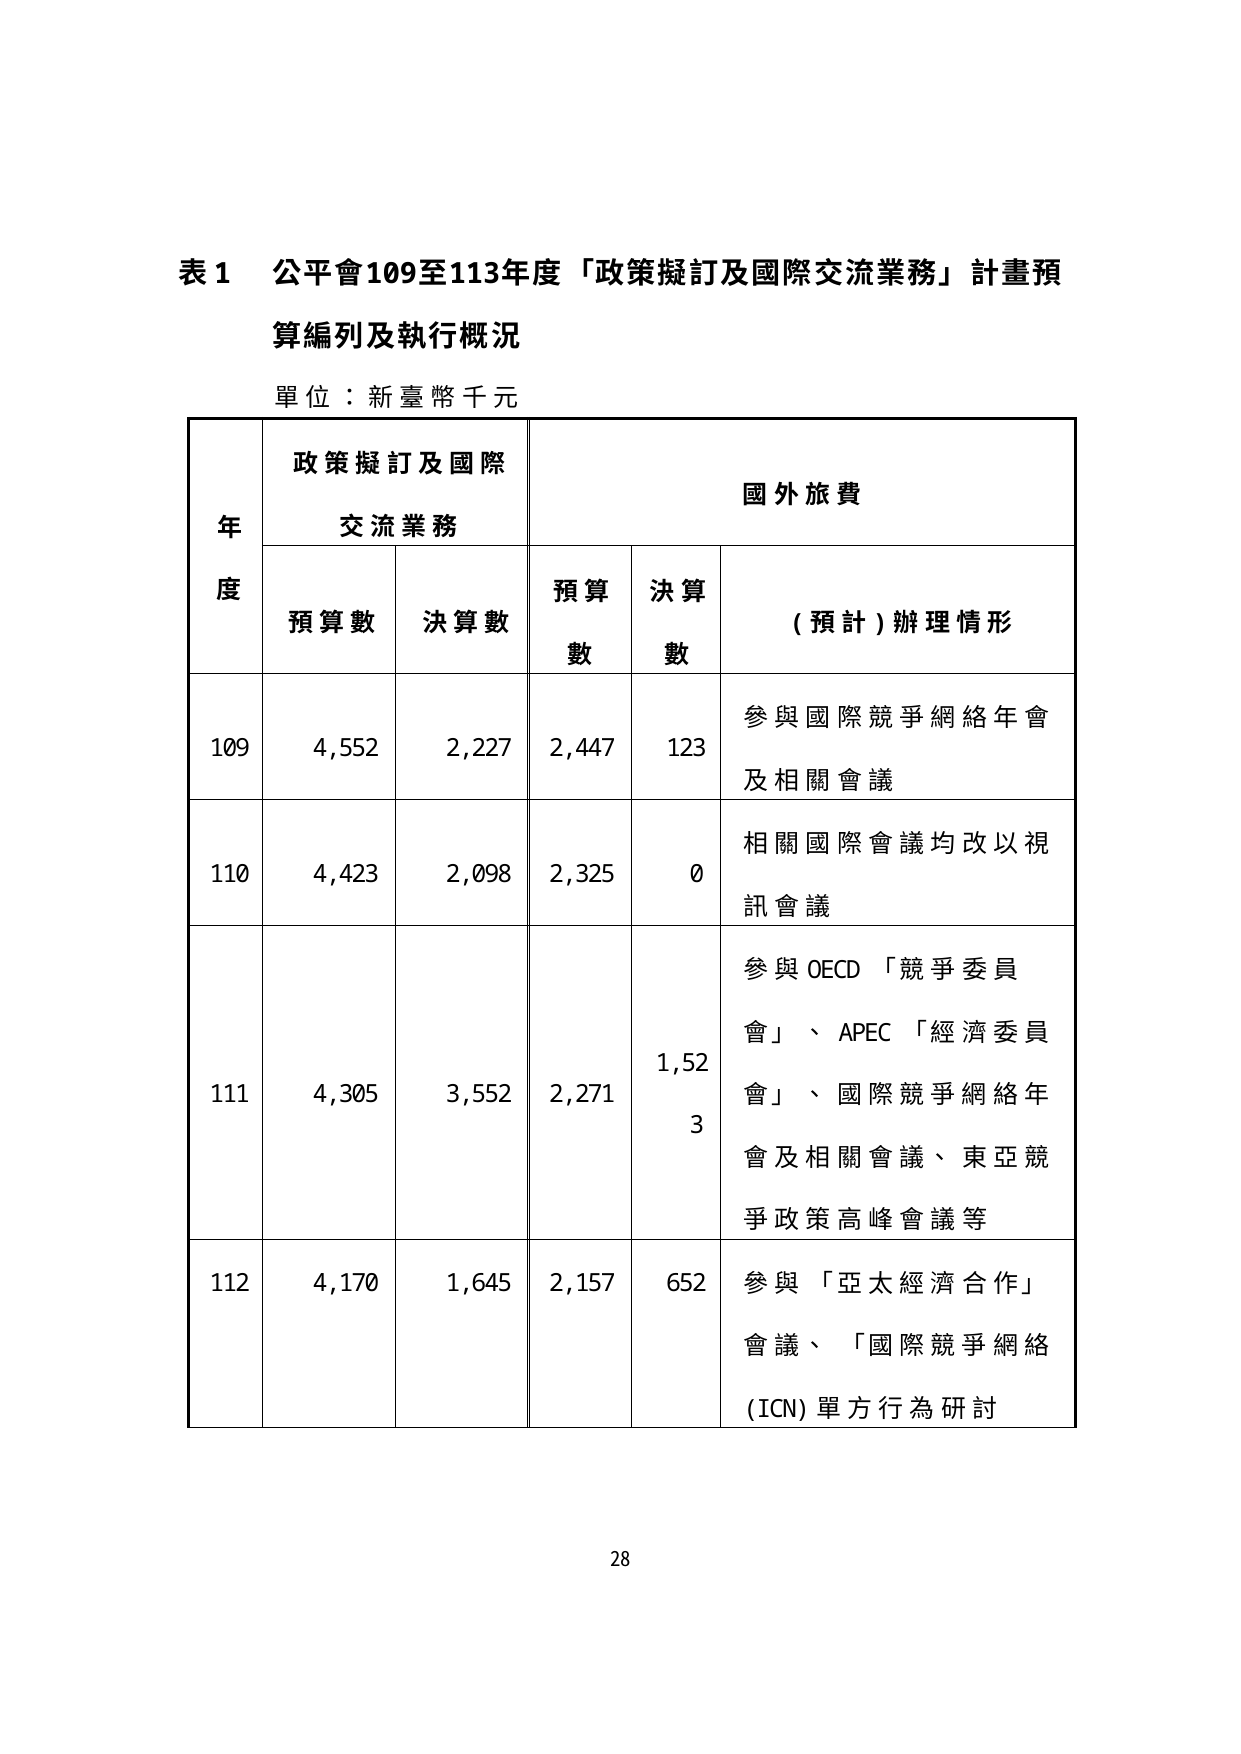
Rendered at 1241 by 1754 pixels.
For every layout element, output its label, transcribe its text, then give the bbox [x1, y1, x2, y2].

table_cell 2,098 [396, 800, 527, 925]
table_cell 123 [632, 674, 720, 799]
text 表1 公平會109至113年度「政策擬訂及國際交流業務」計畫預算編列及執行概況 單位：新臺幣千元 [177, 229, 1063, 417]
table_cell 4,305 [263, 926, 395, 1239]
table_header 年度 [190, 420, 262, 673]
table_cell 2,447 [530, 674, 631, 799]
table_cell 112 [190, 1240, 262, 1427]
table_cell 3,552 [396, 926, 527, 1239]
table_cell 4,423 [263, 800, 395, 925]
table_cell 決算數 [396, 546, 527, 673]
table_cell 參與「亞太經濟合作」會議、「國際競爭網絡(ICN)單方行為研討 [721, 1240, 1074, 1427]
table_cell 預算數 [530, 546, 631, 673]
table_cell 111 [190, 926, 262, 1239]
table_cell 0 [632, 800, 720, 925]
table_cell 110 [190, 800, 262, 925]
table_cell 4,170 [263, 1240, 395, 1427]
table_cell 預算數 [263, 546, 395, 673]
table_cell 參與國際競爭網絡年會及相關會議 [721, 674, 1074, 799]
table_cell 決算數 [632, 546, 720, 673]
table_cell 1,523 [632, 926, 720, 1239]
table_cell (預計)辦理情形 [721, 546, 1074, 673]
table_header 國外旅費 [530, 420, 1074, 545]
table_cell 相關國際會議均改以視訊會議 [721, 800, 1074, 925]
table_header 政策擬訂及國際交流業務 [263, 420, 527, 545]
table_cell 2,325 [530, 800, 631, 925]
table_cell 參與OECD「競爭委員會」、APEC「經濟委員會」、國際競爭網絡年會及相關會議、東亞競爭政策高峰會議等 [721, 926, 1074, 1239]
table_cell 2,157 [530, 1240, 631, 1427]
table_cell 1,645 [396, 1240, 527, 1427]
table_cell 2,271 [530, 926, 631, 1239]
table_cell 4,552 [263, 674, 395, 799]
table_cell 652 [632, 1240, 720, 1427]
table_cell 2,227 [396, 674, 527, 799]
table_cell 109 [190, 674, 262, 799]
